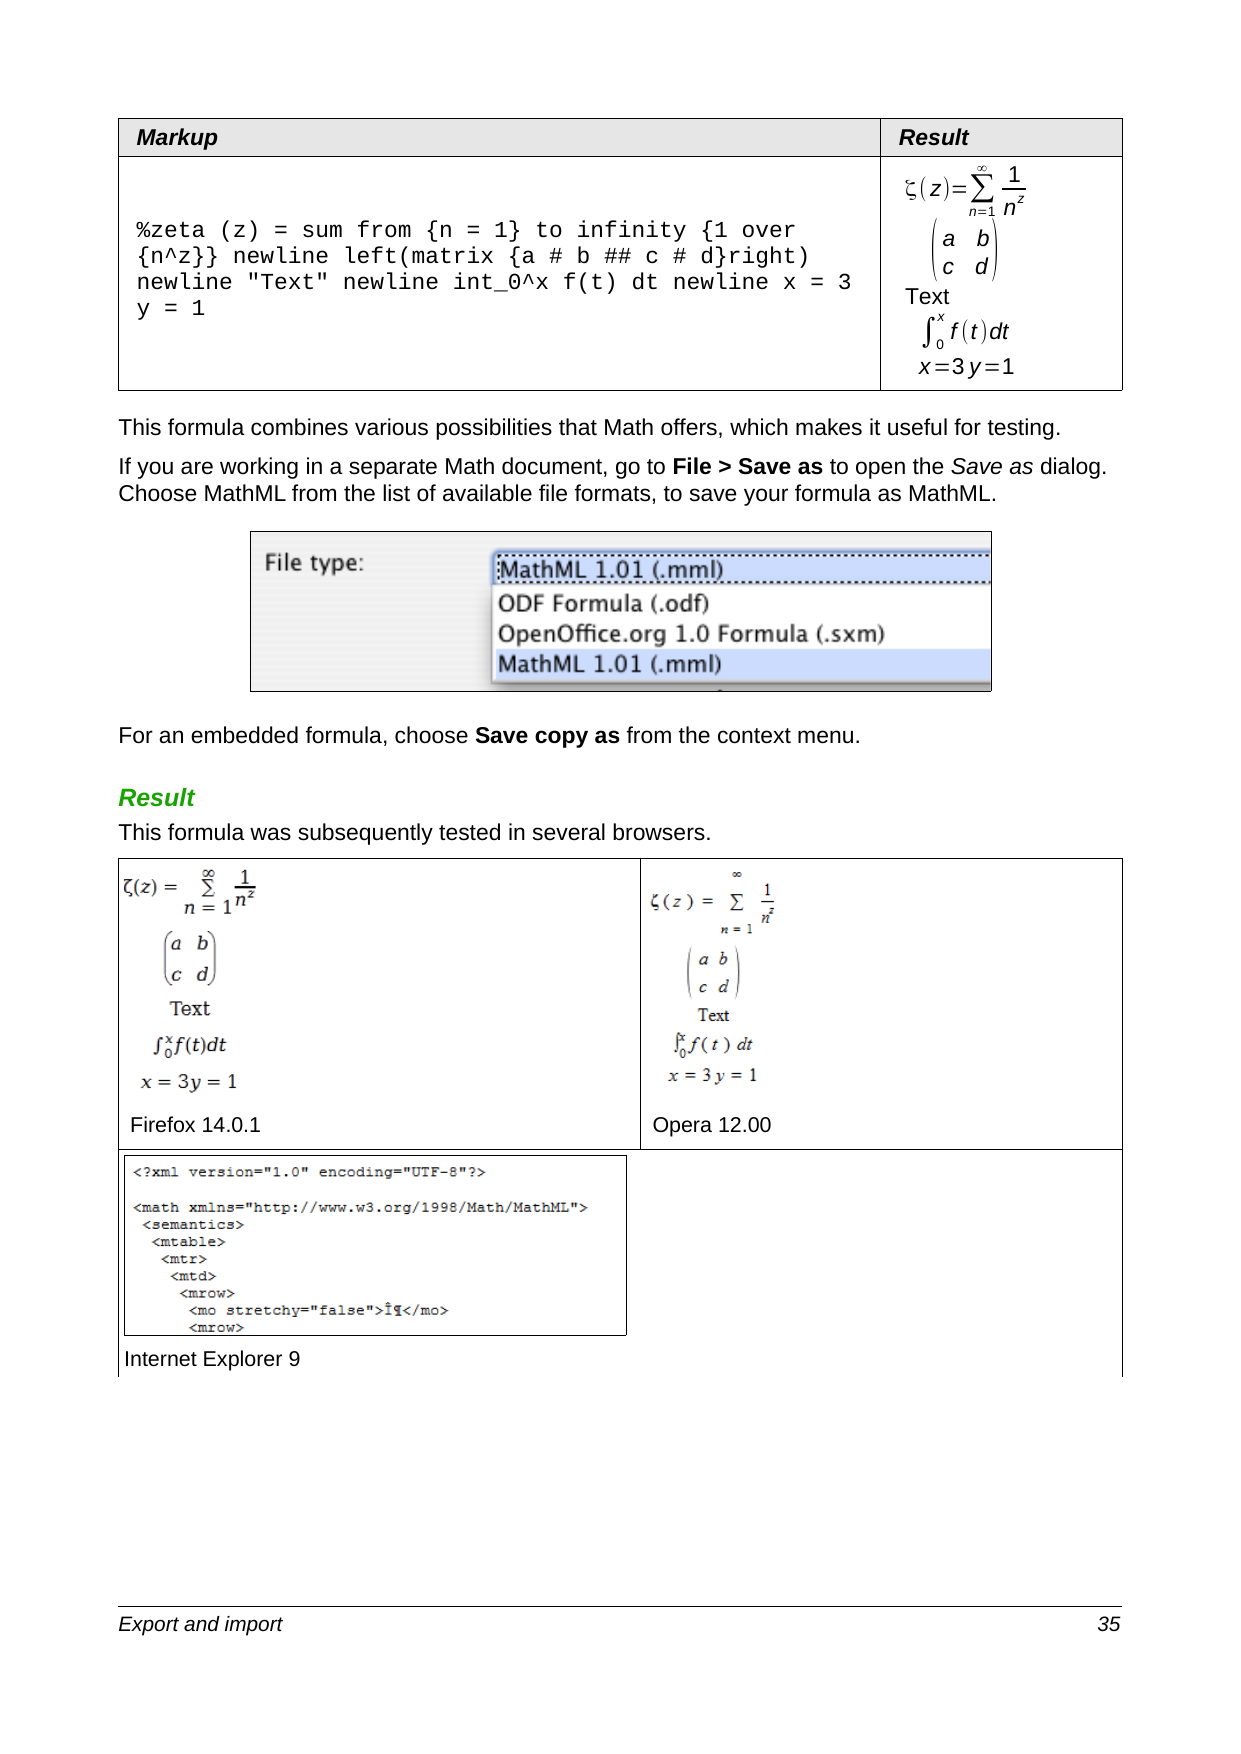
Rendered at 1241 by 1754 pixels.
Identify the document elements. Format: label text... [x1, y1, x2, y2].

table_header [641, 859, 1122, 1100]
text This formula was subsequently tested in several browsers. [118, 819, 1122, 845]
table_cell Opera 12.00 [641, 1100, 1122, 1149]
table_cell [119, 1150, 1122, 1341]
table_cell [881, 157, 1122, 389]
table_cell Firefox 14.0.1 [119, 1100, 640, 1149]
picture [251, 532, 991, 691]
text If you are working in a separate Math document, go to File > Save as to open the Save as dialog. Choose MathML from the list of available file formats, to save your formula as MathML. [118, 453, 1122, 506]
table_header [119, 859, 640, 1100]
picture [126, 1157, 624, 1333]
text For an embedded formula, choose Save copy as from the context menu. [118, 722, 1122, 748]
picture [646, 863, 782, 1088]
picture [123, 863, 265, 1095]
table_header Markup [119, 119, 880, 156]
subtitle Result [118, 783, 1122, 812]
table_cell Internet Explorer 9 [119, 1341, 1122, 1377]
table_cell %zeta (z) = sum from {n = 1} to infinity {1 over {n^z}} newline left(matrix {a # b ## c # d}right) newline "Text" newline int_0^x f(t) dt newline x = 3 y = 1 [119, 157, 880, 389]
table_header Result [881, 119, 1122, 156]
text This formula combines various possibilities that Math offers, which makes it useful for testing. [118, 414, 1122, 441]
